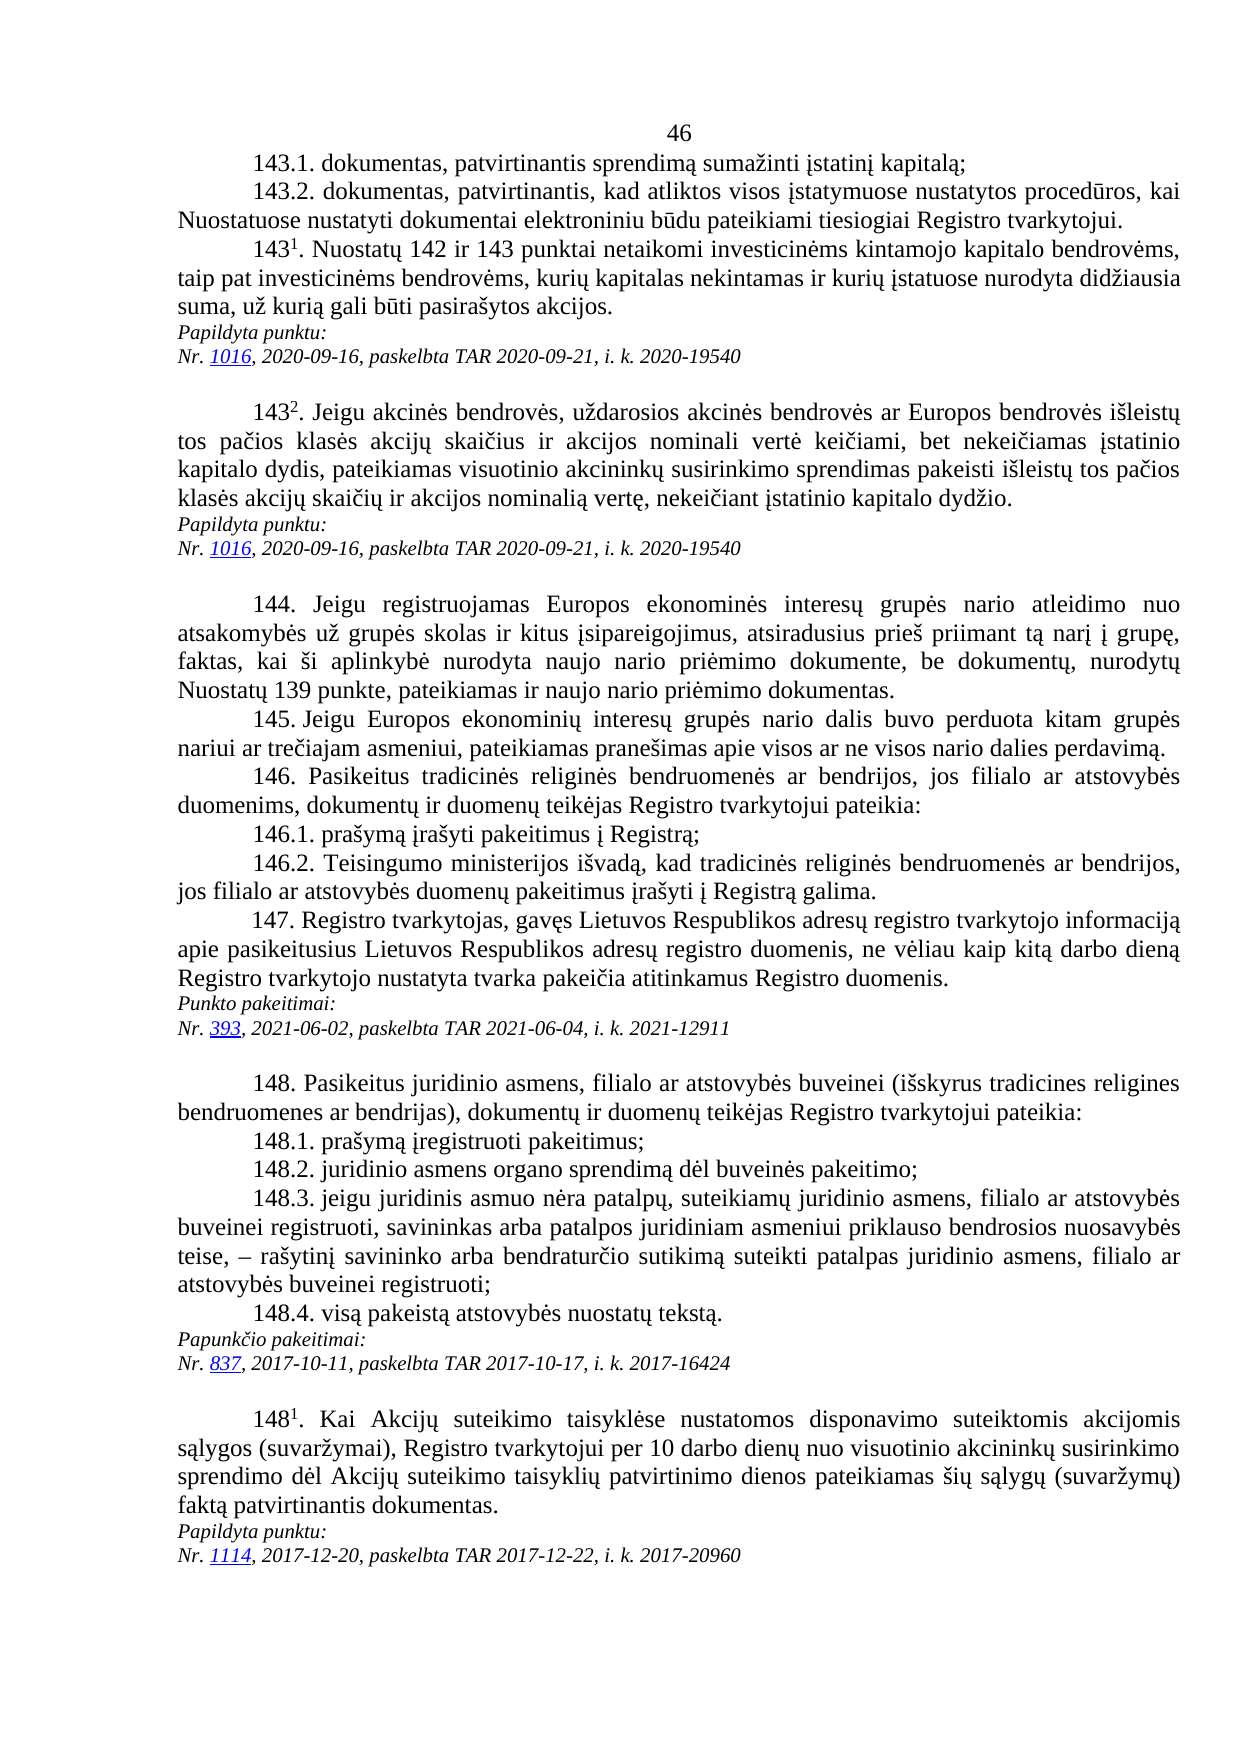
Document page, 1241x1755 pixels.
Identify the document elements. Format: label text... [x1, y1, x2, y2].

text 148. Pasikeitus juridinio asmens, filialo ar atstovybės buveinei (išskyrus tradicines religines bendruomenes ar bendrijas), dokumentų ir duomenų teikėjas Registro tvarkytojui pateikia: [177, 1068, 1181, 1126]
text 1431. Nuostatų 142 ir 143 punktai netaikomi investicinėms kintamojo kapitalo bendrovėms, taip pat investicinėms bendrovėms, kurių kapitalas nekintamas ir kurių įstatuose nurodyta didžiausia suma, už kurią gali būti pasirašytos akcijos. [177, 234, 1181, 320]
text 1481. Kai Akcijų suteikimo taisyklėse nustatomos disponavimo suteiktomis akcijomis sąlygos (suvaržymai), Registro tvarkytojui per 10 darbo dienų nuo visuotinio akcininkų susirinkimo sprendimo dėl Akcijų suteikimo taisyklių patvirtinimo dienos pateikiamas šių sąlygų (suvaržymų) faktą patvirtinantis dokumentas. [177, 1404, 1181, 1519]
text 1432. Jeigu akcinės bendrovės, uždarosios akcinės bendrovės ar Europos bendrovės išleistų tos pačios klasės akcijų skaičius ir akcijos nominali vertė keičiami, bet nekeičiamas įstatinio kapitalo dydis, pateikiamas visuotinio akcininkų susirinkimo sprendimas pakeisti išleistų tos pačios klasės akcijų skaičių ir akcijos nominalią vertę, nekeičiant įstatinio kapitalo dydžio. [177, 397, 1181, 512]
text 143.2. dokumentas, patvirtinantis, kad atliktos visos įstatymuose nustatytos procedūros, kai Nuostatuose nustatyti dokumentai elektroniniu būdu pateikiami tiesiogiai Registro tvarkytojui. [177, 176, 1181, 234]
text 143.1. dokumentas, patvirtinantis sprendimą sumažinti įstatinį kapitalą; [177, 148, 1181, 176]
text Papunkčio pakeitimai: [177, 1327, 1181, 1351]
text Papildyta punktu: [177, 1519, 1181, 1543]
text 148.1. prašymą įregistruoti pakeitimus; [177, 1126, 1181, 1154]
text Papildyta punktu: [177, 512, 1181, 536]
text 148.4. visą pakeistą atstovybės nuostatų tekstą. [177, 1298, 1181, 1327]
text Nr. 837, 2017-10-11, paskelbta TAR 2017-10-17, i. k. 2017-16424 [177, 1351, 1181, 1375]
text Nr. 393, 2021-06-02, paskelbta TAR 2021-06-04, i. k. 2021-12911 [177, 1015, 1181, 1039]
text 146.2. Teisingumo ministerijos išvadą, kad tradicinės religinės bendruomenės ar bendrijos, jos filialo ar atstovybės duomenų pakeitimus įrašyti į Registrą galima. [177, 848, 1181, 905]
text 147. Registro tvarkytojas, gavęs Lietuvos Respublikos adresų registro tvarkytojo informaciją apie pasikeitusius Lietuvos Respublikos adresų registro duomenis, ne vėliau kaip kitą darbo dieną Registro tvarkytojo nustatyta tvarka pakeičia atitinkamus Registro duomenis. [177, 905, 1181, 991]
text Nr. 1114, 2017-12-20, paskelbta TAR 2017-12-22, i. k. 2017-20960 [177, 1543, 1181, 1567]
text 146. Pasikeitus tradicinės religinės bendruomenės ar bendrijos, jos filialo ar atstovybės duomenims, dokumentų ir duomenų teikėjas Registro tvarkytojui pateikia: [177, 761, 1181, 819]
text 148.2. juridinio asmens organo sprendimą dėl buveinės pakeitimo; [177, 1154, 1181, 1183]
text Punkto pakeitimai: [177, 991, 1181, 1015]
text 148.3. jeigu juridinis asmuo nėra patalpų, suteikiamų juridinio asmens, filialo ar atstovybės buveinei registruoti, savininkas arba patalpos juridiniam asmeniui priklauso bendrosios nuosavybės teise, – rašytinį savininko arba bendraturčio sutikimą suteikti patalpas juridinio asmens, filialo ar atstovybės buveinei registruoti; [177, 1183, 1181, 1298]
text Papildyta punktu: [177, 320, 1181, 344]
text 144. Jeigu registruojamas Europos ekonominės interesų grupės nario atleidimo nuo atsakomybės už grupės skolas ir kitus įsipareigojimus, atsiradusius prieš priimant tą narį į grupę, faktas, kai ši aplinkybė nurodyta naujo nario priėmimo dokumente, be dokumentų, nurodytų Nuostatų 139 punkte, pateikiamas ir naujo nario priėmimo dokumentas. [177, 589, 1181, 704]
text 146.1. prašymą įrašyti pakeitimus į Registrą; [177, 819, 1181, 848]
text 145. Jeigu Europos ekonominių interesų grupės nario dalis buvo perduota kitam grupės nariui ar trečiajam asmeniui, pateikiamas pranešimas apie visos ar ne visos nario dalies perdavimą. [177, 704, 1181, 761]
text Nr. 1016, 2020-09-16, paskelbta TAR 2020-09-21, i. k. 2020-19540 [177, 536, 1181, 560]
text Nr. 1016, 2020-09-16, paskelbta TAR 2020-09-21, i. k. 2020-19540 [177, 344, 1181, 368]
